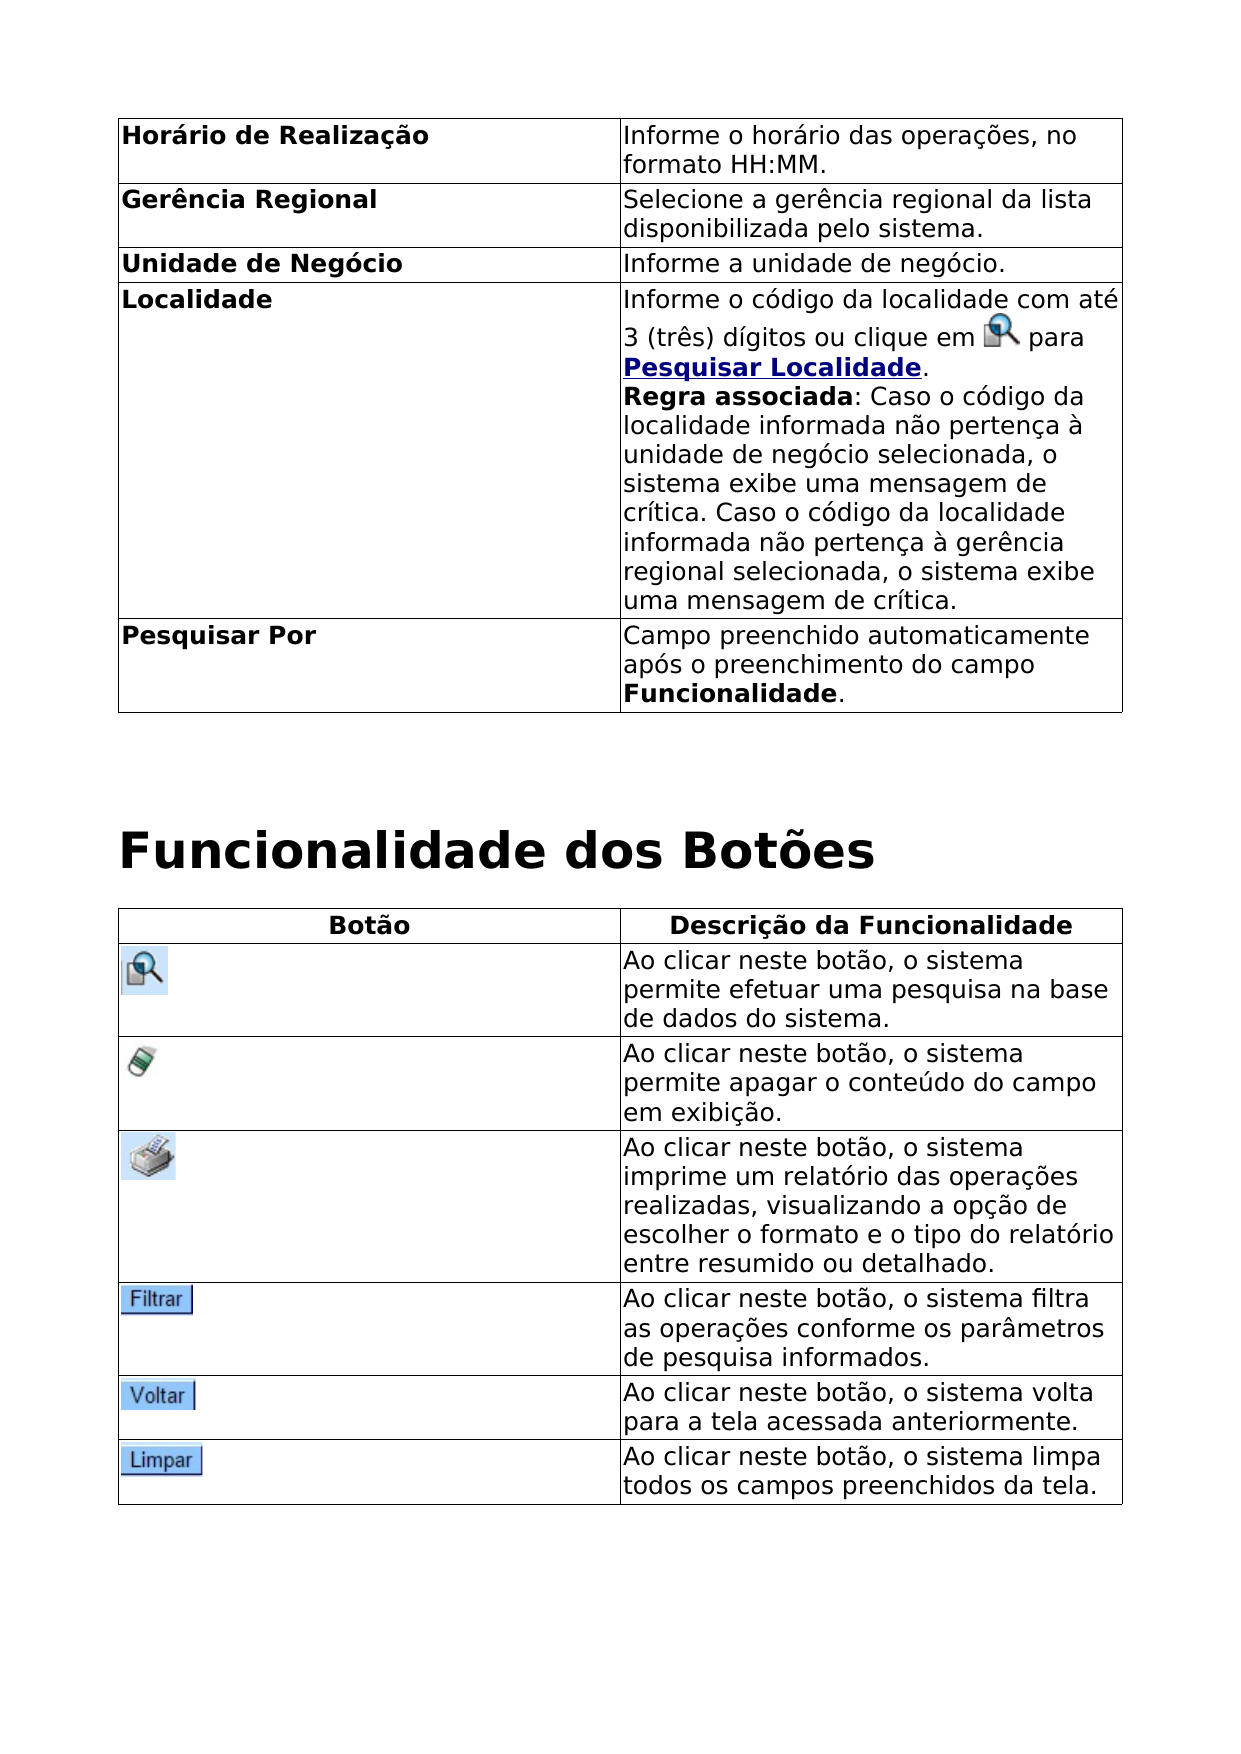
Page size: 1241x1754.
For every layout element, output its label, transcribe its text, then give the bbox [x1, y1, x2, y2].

picture [121, 946, 168, 995]
table_cell [119, 1440, 620, 1503]
table_cell Ao clicar neste botão, o sistema filtra as operações conforme os parâmetros de pesquisa informados. [621, 1283, 1122, 1375]
table_header Botão [119, 909, 620, 943]
table_header Descrição da Funcionalidade [621, 909, 1122, 943]
subtitle Funcionalidade dos Botões [118, 822, 1122, 881]
picture [121, 1442, 203, 1477]
picture [121, 1378, 197, 1410]
table_cell Localidade [119, 283, 620, 618]
picture [121, 1132, 176, 1180]
table_cell Informe o código da localidade com até 3 (três) dígitos ou clique em para Pesquisar Localidade. Regra associada: Caso o código da localidade informada não pertença à unidade de negócio selecionada, o sistema exibe uma mensagem de crítica. Caso o código da localidade informada não pertença à gerência regional selecionada, o sistema exibe uma mensagem de crítica. [621, 283, 1122, 618]
picture [121, 1039, 160, 1080]
table_cell [119, 1283, 620, 1375]
table_cell Horário de Realização [119, 119, 620, 182]
table_cell Pesquisar Por [119, 619, 620, 712]
picture [121, 1284, 193, 1316]
table_cell Selecione a gerência regional da lista disponibilizada pelo sistema. [621, 184, 1122, 247]
table_cell Gerência Regional [119, 184, 620, 247]
table_cell [119, 944, 620, 1036]
table_cell [119, 1376, 620, 1439]
table_cell Ao clicar neste botão, o sistema volta para a tela acessada anteriormente. [621, 1376, 1122, 1439]
table_cell Ao clicar neste botão, o sistema imprime um relatório das operações realizadas, visualizando a opção de escolher o formato e o tipo do relatório entre resumido ou detalhado. [621, 1131, 1122, 1282]
table_cell Informe a unidade de negócio. [621, 248, 1122, 282]
table_cell Campo preenchido automaticamente após o preenchimento do campo Funcionalidade. [621, 619, 1122, 712]
table_cell Ao clicar neste botão, o sistema permite apagar o conteúdo do campo em exibição. [621, 1037, 1122, 1130]
picture [983, 313, 1020, 347]
table_cell Unidade de Negócio [119, 248, 620, 282]
table_cell [119, 1037, 620, 1130]
table_cell [119, 1131, 620, 1282]
table_cell Ao clicar neste botão, o sistema permite efetuar uma pesquisa na base de dados do sistema. [621, 944, 1122, 1036]
table_cell Ao clicar neste botão, o sistema limpa todos os campos preenchidos da tela. [621, 1440, 1122, 1503]
table_cell Informe o horário das operações, no formato HH:MM. [621, 119, 1122, 182]
